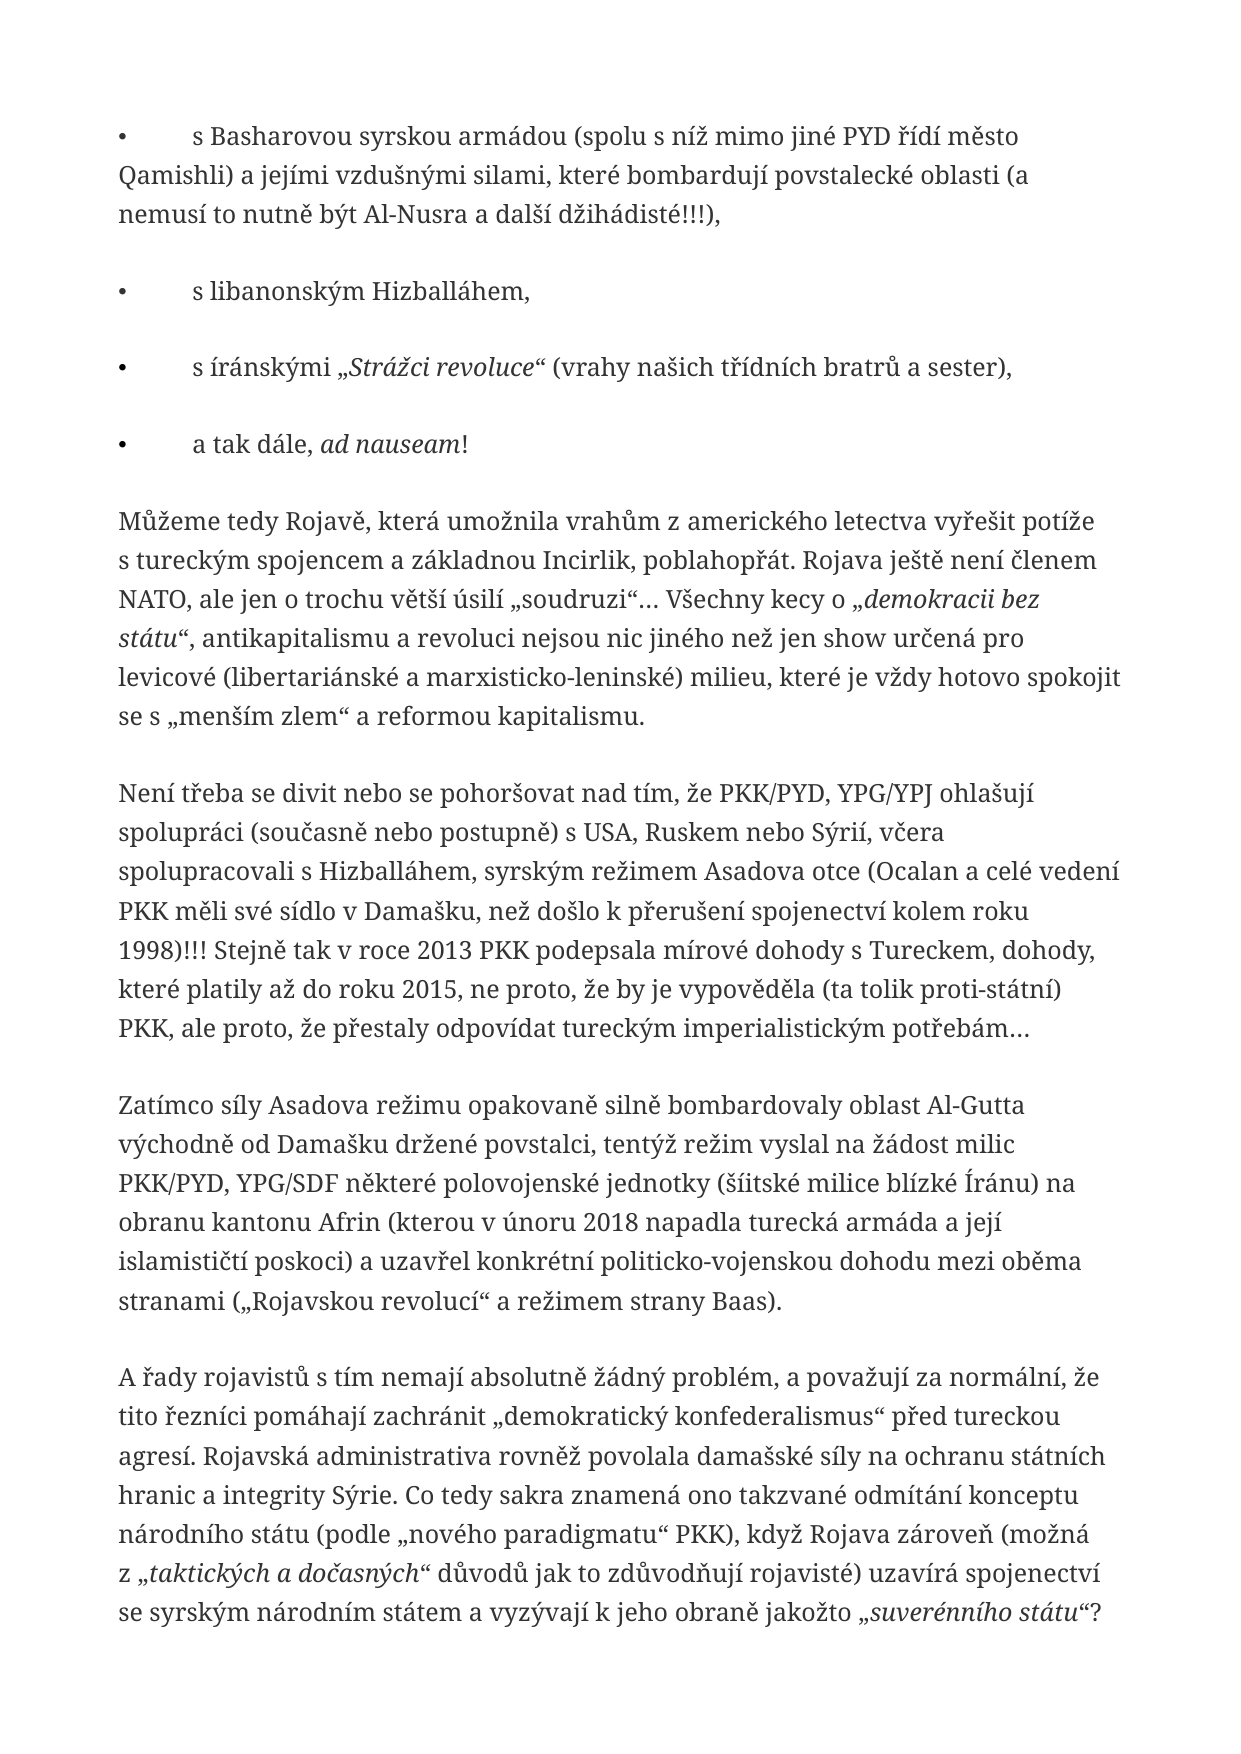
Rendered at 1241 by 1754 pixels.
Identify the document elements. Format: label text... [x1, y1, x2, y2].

list s libanonským Hizballáhem, [118, 273, 1122, 307]
text Zatímco síly Asadova režimu opakovaně silně bombardovaly oblast Al-Gutta východně od Damašku držené povstalci, tentýž režim vyslal na žádost milic PKK/PYD, YPG/SDF některé polovojenské jednotky (šíitské milice blízké Íránu) na obranu kantonu Afrin (kterou v únoru 2018 napadla turecká armáda a její islamističtí poskoci) a uzavřel konkrétní politicko-vojenskou dohodu mezi oběma stranami („Rojavskou revolucí“ a režimem strany Baas). [118, 1087, 1122, 1317]
text Můžeme tedy Rojavě, která umožnila vrahům z amerického letectva vyřešit potíže s tureckým spojencem a základnou Incirlik, poblahopřát. Rojava ještě není členem NATO, ale jen o trochu větší úsilí „soudruzi“… Všechny kecy o „demokracii bez státu“, antikapitalismu a revoluci nejsou nic jiného než jen show určená pro levicové (libertariánské a marxisticko-leninské) milieu, které je vždy hotovo spokojit se s „menším zlem“ a reformou kapitalismu. [118, 503, 1122, 733]
text Není třeba se divit nebo se pohoršovat nad tím, že PKK/PYD, YPG/YPJ ohlašují spolupráci (současně nebo postupně) s USA, Ruskem nebo Sýrií, včera spolupracovali s Hizballáhem, syrským režimem Asadova otce (Ocalan a celé vedení PKK měli své sídlo v Damašku, než došlo k přerušení spojenectví kolem roku 1998)!!! Stejně tak v roce 2013 PKK podepsala mírové dohody s Tureckem, dohody, které platily až do roku 2015, ne proto, že by je vypověděla (ta tolik proti-státní) PKK, ale proto, že přestaly odpovídat tureckým imperialistickým potřebám… [118, 776, 1122, 1045]
list s Basharovou syrskou armádou (spolu s níž mimo jiné PYD řídí město Qamishli) a jejími vzdušnými silami, které bombardují povstalecké oblasti (a nemusí to nutně být Al-Nusra a další džihádisté!!!), [118, 118, 1122, 231]
text A řady rojavistů s tím nemají absolutně žádný problém, a považují za normální, že tito řezníci pomáhají zachránit „demokratický konfederalismus“ před tureckou agresí. Rojavská administrativa rovněž povolala damašské síly na ochranu státních hranic a integrity Sýrie. Co tedy sakra znamená ono takzvané odmítání konceptu národního státu (podle „nového paradigmatu“ PKK), když Rojava zároveň (možná z „taktických a dočasných“ důvodů jak to zdůvodňují rojavisté) uzavírá spojenectví se syrským národním státem a vyzývají k jeho obraně jakožto „suverénního státu“? [118, 1360, 1122, 1629]
list s íránskými „Strážci revoluce“ (vrahy našich třídních bratrů a sester), [118, 350, 1122, 384]
list a tak dále, ad nauseam! [118, 426, 1122, 461]
